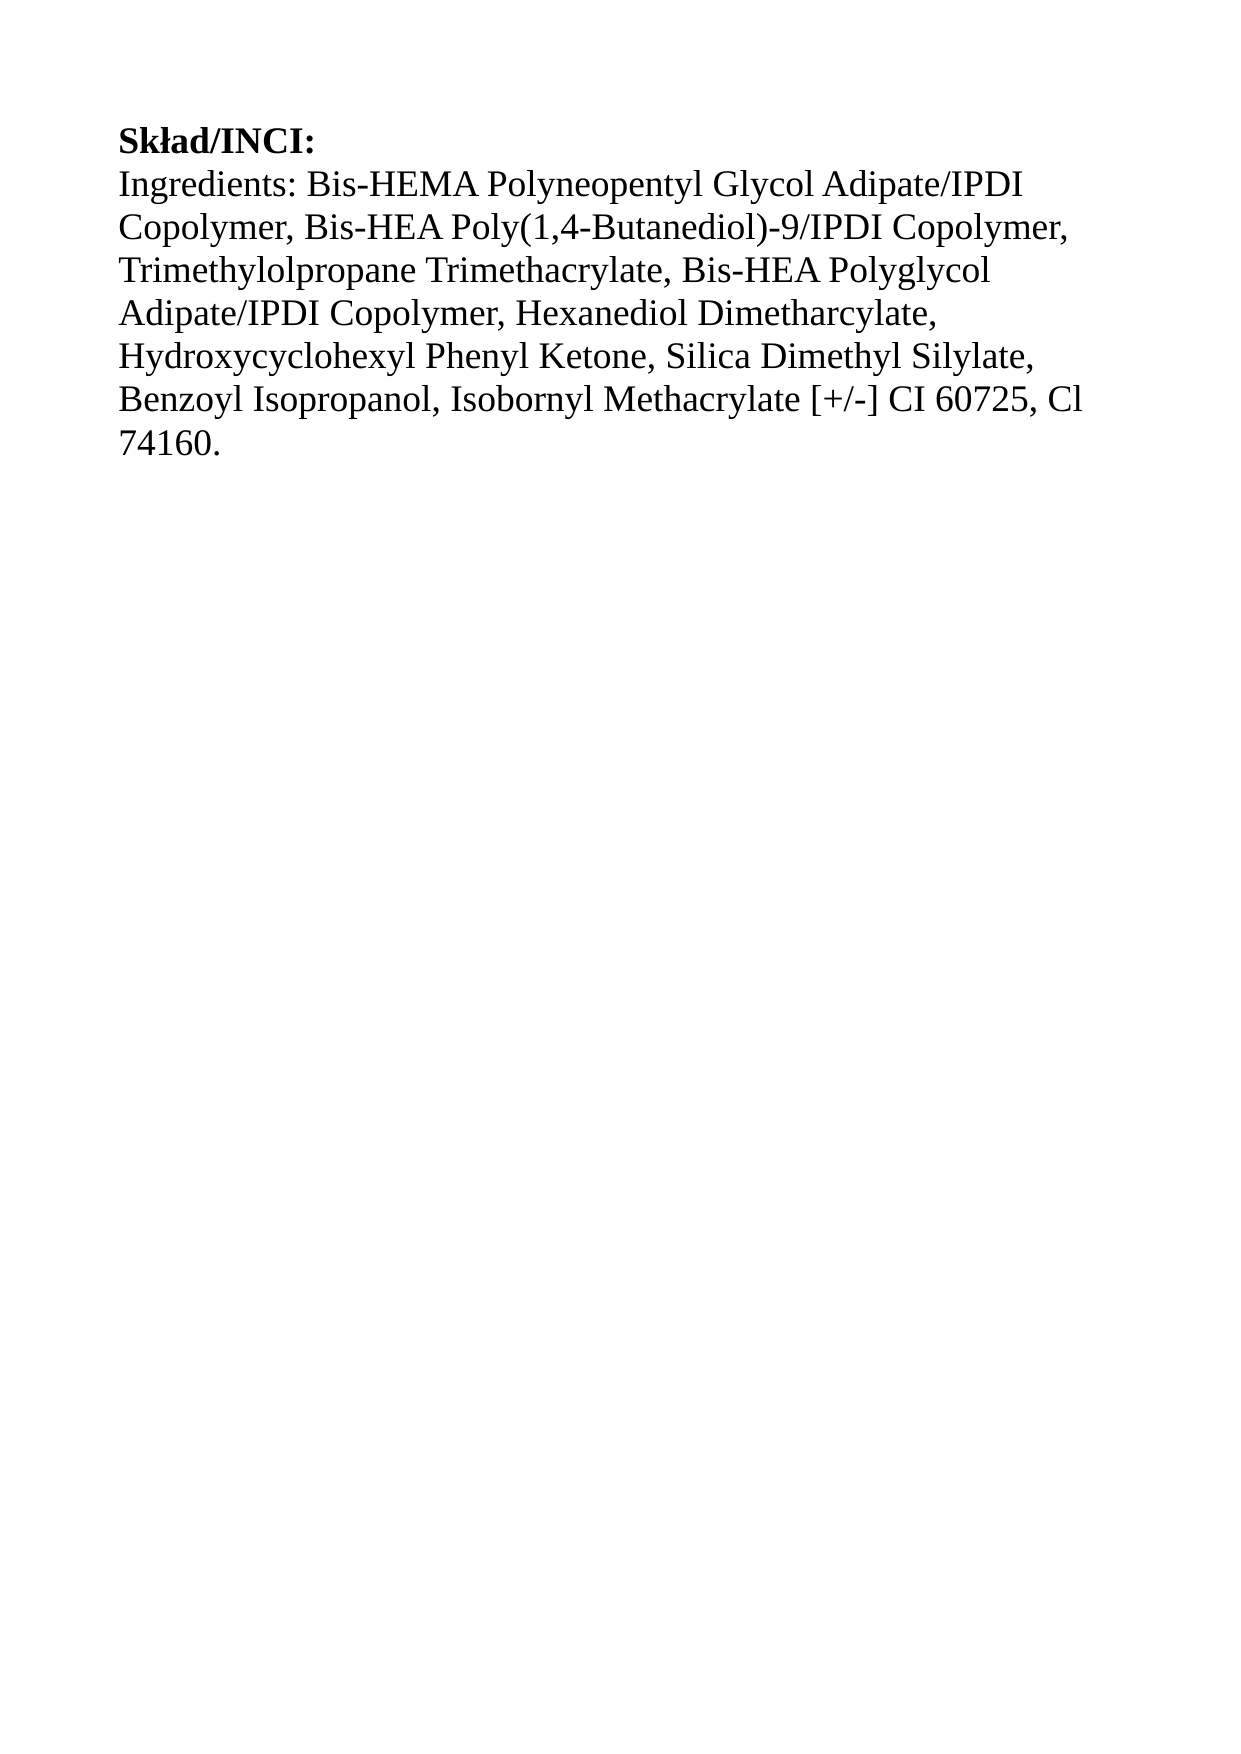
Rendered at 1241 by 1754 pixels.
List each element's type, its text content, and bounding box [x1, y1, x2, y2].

text Ingredients: Bis-HEMA Polyneopentyl Glycol Adipate/IPDI Copolymer, Bis-HEA Poly(1,4-Butanediol)-9/IPDI Copolymer, Trimethylolpropane Trimethacrylate, Bis-HEA Polyglycol [118, 161, 1122, 291]
text Skład/INCI: [118, 118, 1122, 161]
text Adipate/IPDI Copolymer, Hexanediol Dimetharcylate, Hydroxycyclohexyl Phenyl Ketone, Silica Dimethyl Silylate, Benzoyl Isopropanol, Isobornyl Methacrylate [+/-] CI 60725, Cl 74160. [118, 291, 1122, 463]
